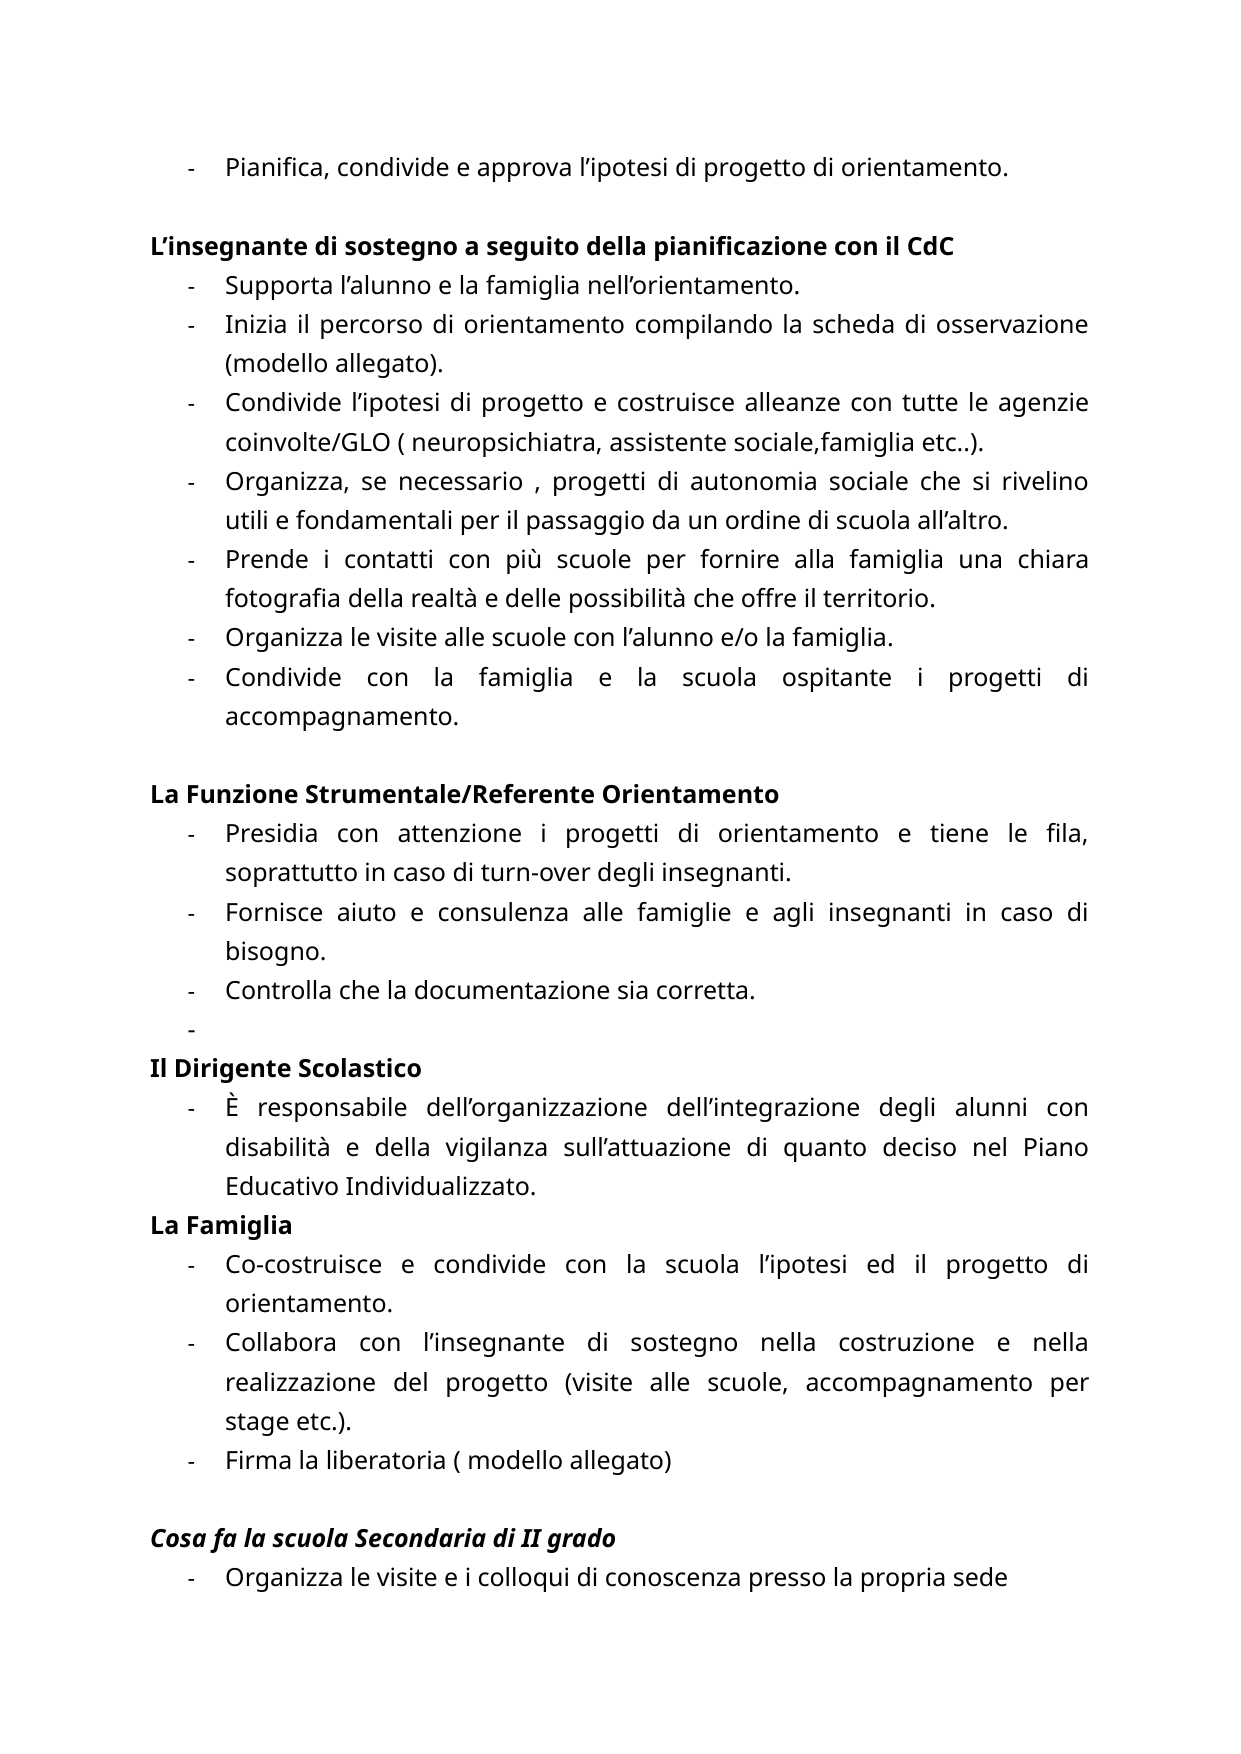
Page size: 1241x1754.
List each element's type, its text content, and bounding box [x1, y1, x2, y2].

list Organizza le visite e i colloqui di conoscenza presso la propria sede [187, 1560, 1090, 1594]
text La Funzione Strumentale/Referente Orientamento [150, 777, 1090, 811]
list Co-costruisce e condivide con la scuola l’ipotesi ed il progetto di orientamento. [187, 1247, 1090, 1320]
text L’insegnante di sostegno a seguito della pianificazione con il CdC [150, 228, 1090, 262]
list Firma la liberatoria ( modello allegato) [187, 1442, 1090, 1477]
list È responsabile dell’organizzazione dell’integrazione degli alunni con disabilità e della vigilanza sull’attuazione di quanto deciso nel Piano Educativo Individualizzato. [187, 1090, 1090, 1202]
list Condivide l’ipotesi di progetto e costruisce alleanze con tutte le agenzie coinvolte/GLO ( neuropsichiatra, assistente sociale,famiglia etc..). [187, 385, 1090, 458]
text La Famiglia [150, 1207, 1090, 1242]
list Presidia con attenzione i progetti di orientamento e tiene le fila, soprattutto in caso di turn-over degli insegnanti. [187, 816, 1090, 889]
list Pianifica, condivide e approva l’ipotesi di progetto di orientamento. [187, 150, 1090, 184]
list Supporta l’alunno e la famiglia nell’orientamento. [187, 267, 1090, 302]
list Inizia il percorso di orientamento compilando la scheda di osservazione (modello allegato). [187, 307, 1090, 380]
list Organizza le visite alle scuole con l’alunno e/o la famiglia. [187, 620, 1090, 654]
text Cosa fa la scuola Secondaria di II grado [150, 1521, 1090, 1555]
list Prende i contatti con più scuole per fornire alla famiglia una chiara fotografia della realtà e delle possibilità che offre il territorio. [187, 542, 1090, 615]
list Collabora con l’insegnante di sostegno nella costruzione e nella realizzazione del progetto (visite alle scuole, accompagnamento per stage etc.). [187, 1325, 1090, 1437]
list Fornisce aiuto e consulenza alle famiglie e agli insegnanti in caso di bisogno. [187, 894, 1090, 967]
list Organizza, se necessario , progetti di autonomia sociale che si rivelino utili e fondamentali per il passaggio da un ordine di scuola all’altro. [187, 463, 1090, 537]
list Condivide con la famiglia e la scuola ospitante i progetti di accompagnamento. [187, 659, 1090, 732]
text Il Dirigente Scolastico [150, 1051, 1090, 1085]
list Controlla che la documentazione sia corretta. [187, 972, 1090, 1007]
